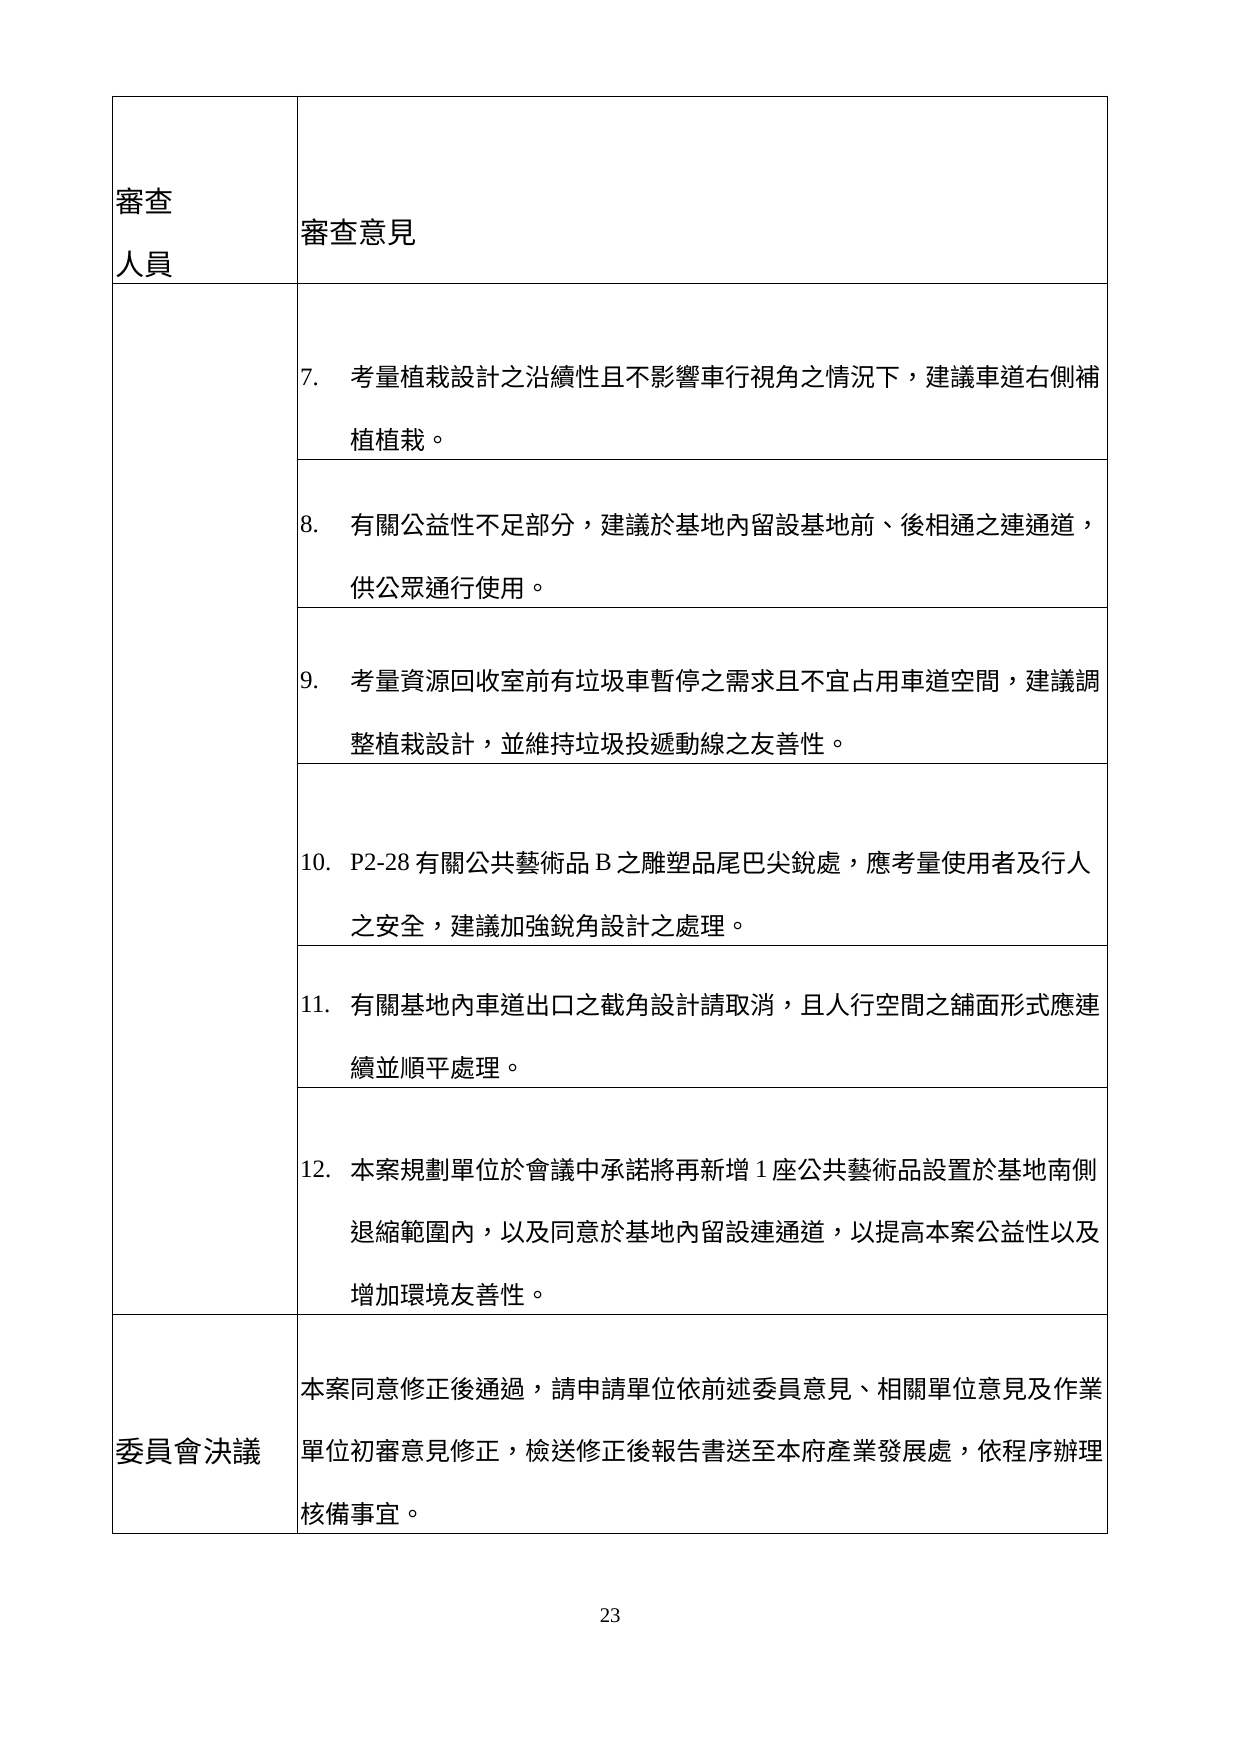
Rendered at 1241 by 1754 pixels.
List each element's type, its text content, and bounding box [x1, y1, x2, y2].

table_cell 有關基地內車道出口之截角設計請取消，且人行空間之舖面形式應連續並順平處理。 [298, 946, 1107, 1087]
table_cell 有關公益性不足部分，建議於基地內留設基地前、後相通之連通道，供公眾通行使用。 [298, 460, 1107, 607]
table_cell 考量資源回收室前有垃圾車暫停之需求且不宜占用車道空間，建議調整植栽設計，並維持垃圾投遞動線之友善性。 [298, 608, 1107, 763]
table_cell P2-28有關公共藝術品B之雕塑品尾巴尖銳處，應考量使用者及行人之安全，建議加強銳角設計之處理。 [298, 764, 1107, 945]
table_header 審查 人員 [113, 97, 297, 283]
table_cell 本案規劃單位於會議中承諾將再新增1座公共藝術品設置於基地南側退縮範圍內，以及同意於基地內留設連通道，以提高本案公益性以及增加環境友善性。 [298, 1088, 1107, 1314]
table_cell [113, 284, 297, 1314]
table_cell 本案同意修正後通過，請申請單位依前述委員意見、相關單位意見及作業單位初審意見修正，檢送修正後報告書送至本府產業發展處，依程序辦理核備事宜。 [298, 1315, 1107, 1533]
table_cell 考量植栽設計之沿續性且不影響車行視角之情況下，建議車道右側補植植栽。 [298, 284, 1107, 459]
table_cell 委員會決議 [113, 1315, 297, 1533]
table_header 審查意見 [298, 97, 1107, 283]
